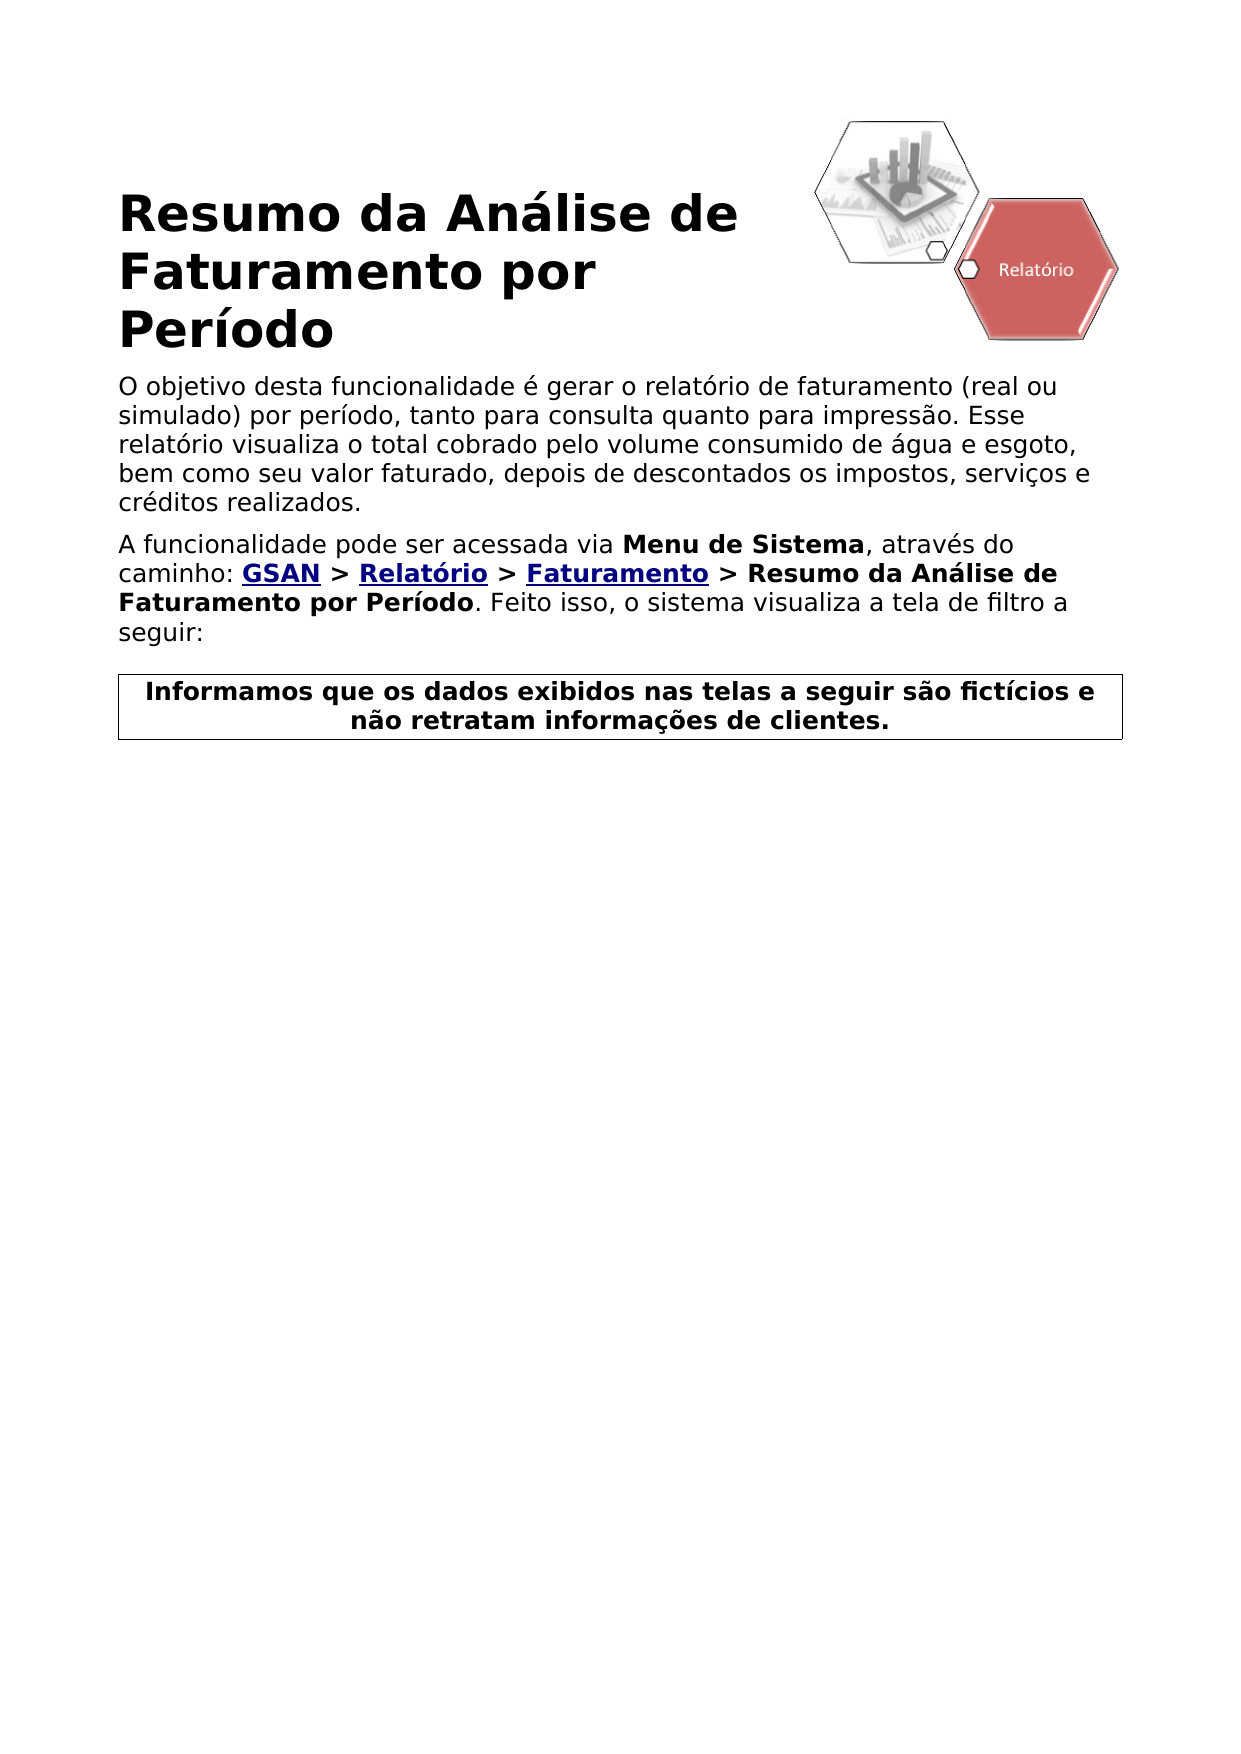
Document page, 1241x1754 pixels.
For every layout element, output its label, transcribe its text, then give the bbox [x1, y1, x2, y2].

picture [809, 118, 1123, 342]
table_header Informamos que os dados exibidos nas telas a seguir são fictícios e não retratam informações de clientes. [119, 675, 1122, 738]
text A funcionalidade pode ser acessada via Menu de Sistema, através do caminho: GSAN > Relatório > Faturamento > Resumo da Análise de Faturamento por Período. Feito isso, o sistema visualiza a tela de filtro a seguir: [118, 530, 1122, 647]
subtitle Resumo da Análise de Faturamento por Período [118, 185, 1122, 359]
text O objetivo desta funcionalidade é gerar o relatório de faturamento (real ou simulado) por período, tanto para consulta quanto para impressão. Esse relatório visualiza o total cobrado pelo volume consumido de água e esgoto, bem como seu valor faturado, depois de descontados os impostos, serviços e créditos realizados. [118, 372, 1122, 518]
